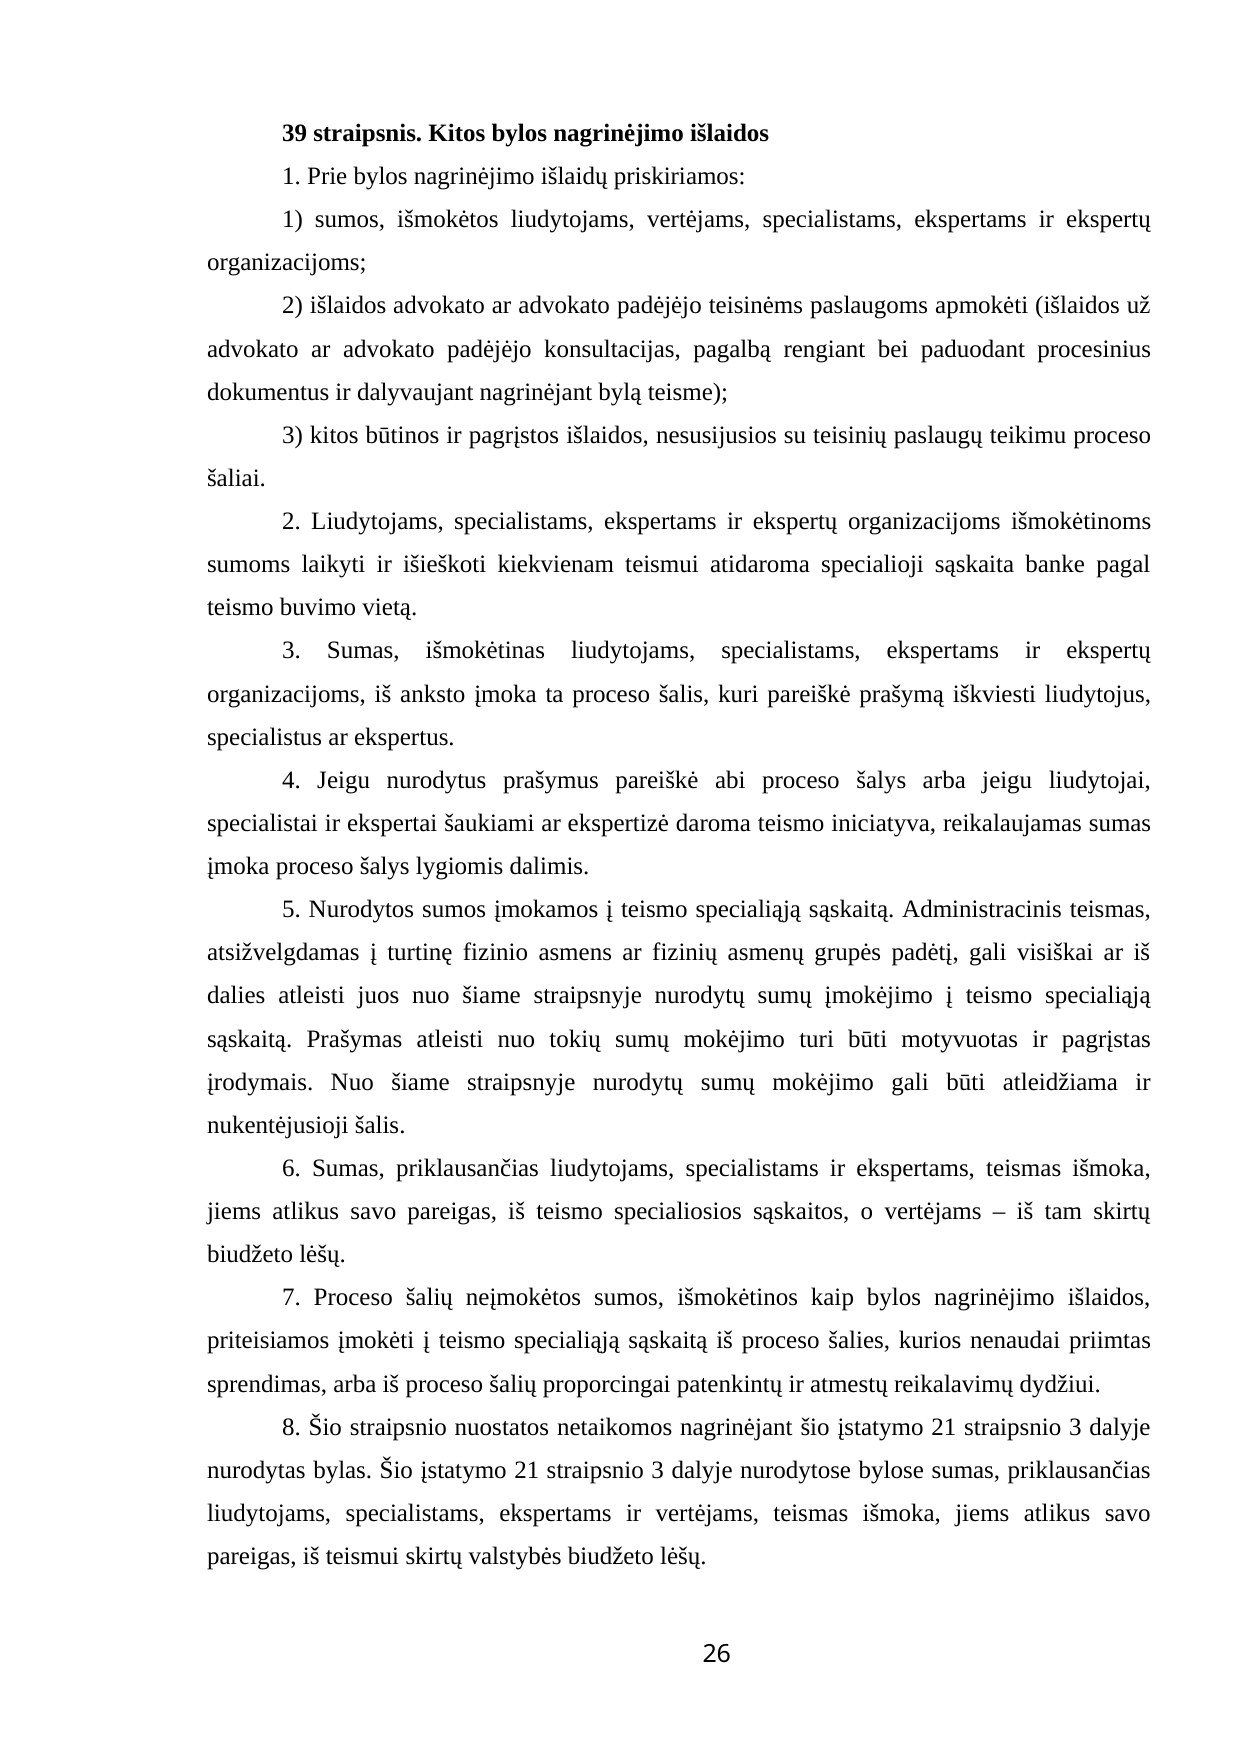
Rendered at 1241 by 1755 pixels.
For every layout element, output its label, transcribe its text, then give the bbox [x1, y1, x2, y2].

text 1) sumos, išmokėtos liudytojams, vertėjams, specialistams, ekspertams ir ekspertų organizacijoms; [207, 204, 1152, 276]
text 2) išlaidos advokato ar advokato padėjėjo teisinėms paslaugoms apmokėti (išlaidos už advokato ar advokato padėjėjo konsultacijas, pagalbą rengiant bei paduodant procesinius dokumentus ir dalyvaujant nagrinėjant bylą teisme); [207, 291, 1152, 406]
text 7. Proceso šalių neįmokėtos sumos, išmokėtinos kaip bylos nagrinėjimo išlaidos, priteisiamos įmokėti į teismo specialiąją sąskaitą iš proceso šalies, kurios nenaudai priimtas sprendimas, arba iš proceso šalių proporcingai patenkintų ir atmestų reikalavimų dydžiui. [207, 1282, 1152, 1397]
text 39 straipsnis. Kitos bylos nagrinėjimo išlaidos [207, 118, 1152, 147]
text 2. Liudytojams, specialistams, ekspertams ir ekspertų organizacijoms išmokėtinoms sumoms laikyti ir išieškoti kiekvienam teismui atidaroma specialioji sąskaita banke pagal teismo buvimo vietą. [207, 506, 1152, 621]
text 6. Sumas, priklausančias liudytojams, specialistams ir ekspertams, teismas išmoka, jiems atlikus savo pareigas, iš teismo specialiosios sąskaitos, o vertėjams – iš tam skirtų biudžeto lėšų. [207, 1153, 1152, 1268]
text 3) kitos būtinos ir pagrįstos išlaidos, nesusijusios su teisinių paslaugų teikimu proceso šaliai. [207, 420, 1152, 492]
text 4. Jeigu nurodytus prašymus pareiškė abi proceso šalys arba jeigu liudytojai, specialistai ir ekspertai šaukiami ar ekspertizė daroma teismo iniciatyva, reikalaujamas sumas įmoka proceso šalys lygiomis dalimis. [207, 765, 1152, 880]
text 5. Nurodytos sumos įmokamos į teismo specialiąją sąskaitą. Administracinis teismas, atsižvelgdamas į turtinę fizinio asmens ar fizinių asmenų grupės padėtį, gali visiškai ar iš dalies atleisti juos nuo šiame straipsnyje nurodytų sumų įmokėjimo į teismo specialiąją sąskaitą. Prašymas atleisti nuo tokių sumų mokėjimo turi būti motyvuotas ir pagrįstas įrodymais. Nuo šiame straipsnyje nurodytų sumų mokėjimo gali būti atleidžiama ir nukentėjusioji šalis. [207, 894, 1152, 1139]
text 1. Prie bylos nagrinėjimo išlaidų priskiriamos: [207, 161, 1152, 190]
text 8. Šio straipsnio nuostatos netaikomos nagrinėjant šio įstatymo 21 straipsnio 3 dalyje nurodytas bylas. Šio įstatymo 21 straipsnio 3 dalyje nurodytose bylose sumas, priklausančias liudytojams, specialistams, ekspertams ir vertėjams, teismas išmoka, jiems atlikus savo pareigas, iš teismui skirtų valstybės biudžeto lėšų. [207, 1412, 1152, 1570]
text 3. Sumas, išmokėtinas liudytojams, specialistams, ekspertams ir ekspertų organizacijoms, iš anksto įmoka ta proceso šalis, kuri pareiškė prašymą iškviesti liudytojus, specialistus ar ekspertus. [207, 636, 1152, 751]
